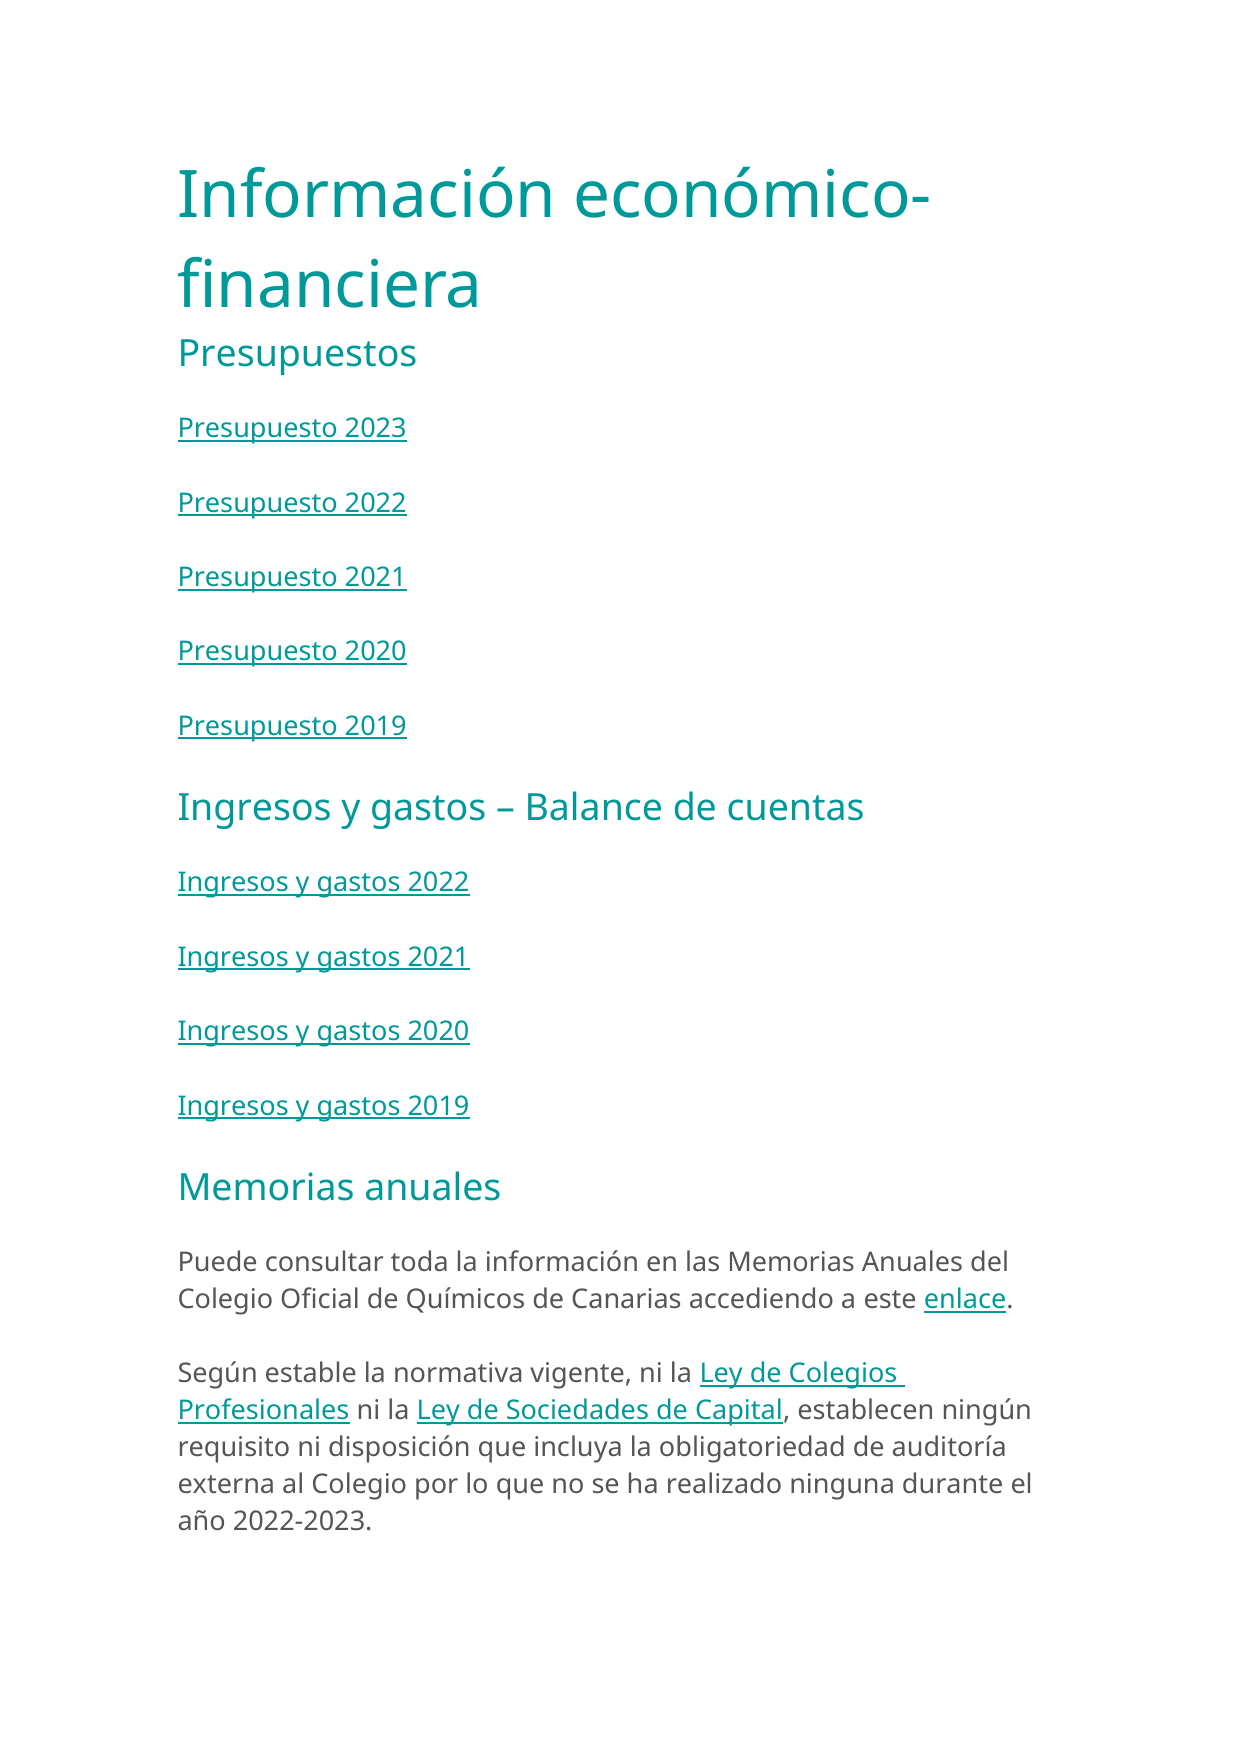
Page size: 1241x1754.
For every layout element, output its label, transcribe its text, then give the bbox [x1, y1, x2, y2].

text Puede consultar toda la información en las Memorias Anuales del Colegio Oficial de Químicos de Canarias accediendo a este enlace. [177, 1243, 1063, 1316]
subtitle Memorias anuales [177, 1160, 1063, 1211]
text Presupuesto 2021 [177, 557, 1063, 594]
subtitle Información económico-financiera [177, 148, 1063, 326]
text Ingresos y gastos 2019 [177, 1086, 1063, 1123]
subtitle Presupuestos [177, 326, 1063, 377]
text Presupuesto 2019 [177, 706, 1063, 743]
text Presupuesto 2020 [177, 632, 1063, 669]
text Presupuesto 2022 [177, 483, 1063, 520]
text Presupuesto 2023 [177, 409, 1063, 446]
text Ingresos y gastos 2022 [177, 863, 1063, 900]
text Ingresos y gastos 2020 [177, 1012, 1063, 1048]
text Ingresos y gastos 2021 [177, 937, 1063, 974]
subtitle Ingresos y gastos – Balance de cuentas [177, 781, 1063, 832]
text Según estable la normativa vigente, ni la Ley de Colegios Profesionales ni la Ley de Sociedades de Capital, establecen ningún requisito ni disposición que incluya la obligatoriedad de auditoría externa al Colegio por lo que no se ha realizado ninguna durante el año 2022-2023. [177, 1354, 1063, 1538]
